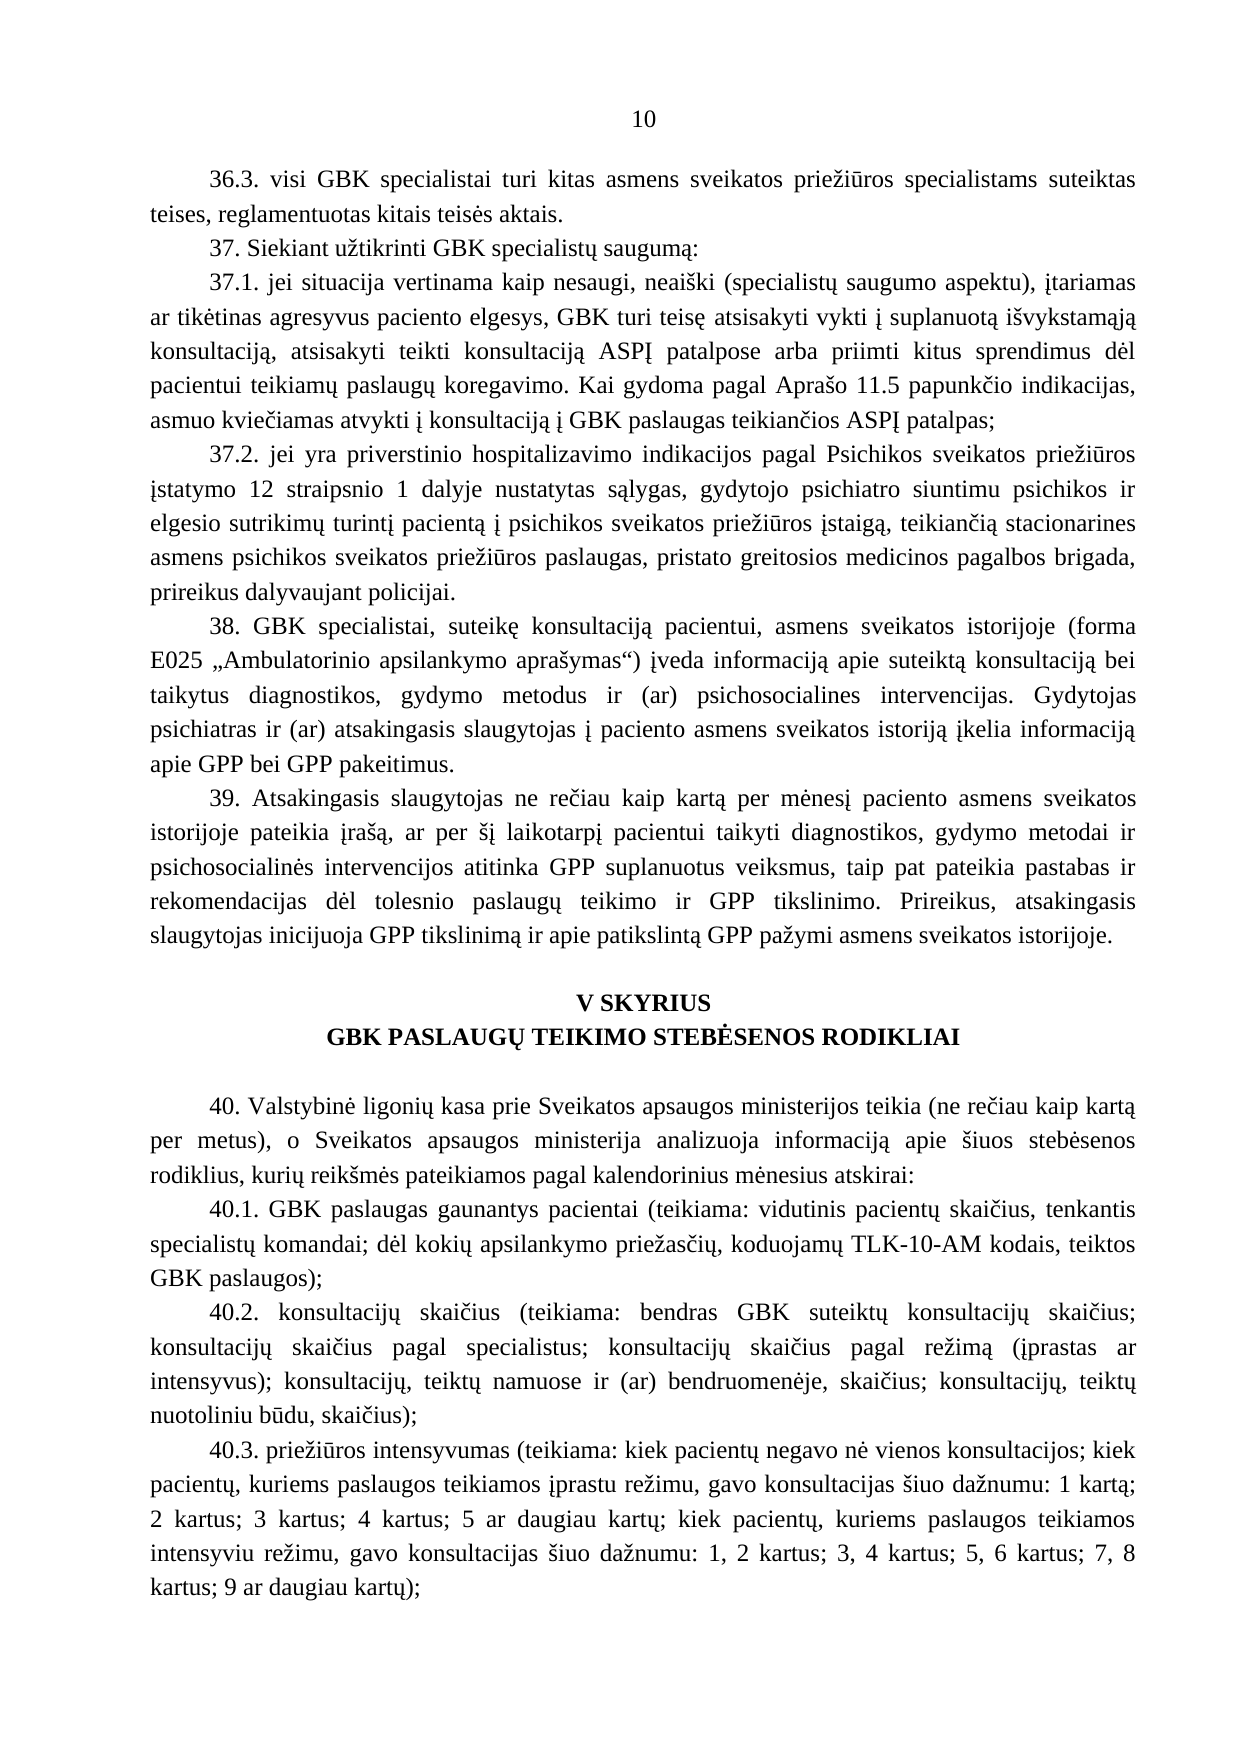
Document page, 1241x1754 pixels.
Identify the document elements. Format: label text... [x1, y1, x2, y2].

text 40.3. priežiūros intensyvumas (teikiama: kiek pacientų negavo nė vienos konsultacijos; kiek pacientų, kuriems paslaugos teikiamos įprastu režimu, gavo konsultacijas šiuo dažnumu: 1 kartą; 2 kartus; 3 kartus; 4 kartus; 5 ar daugiau kartų; kiek pacientų, kuriems paslaugos teikiamos intensyviu režimu, gavo konsultacijas šiuo dažnumu: 1, 2 kartus; 3, 4 kartus; 5, 6 kartus; 7, 8 kartus; 9 ar daugiau kartų); [150, 1434, 1137, 1601]
text 37. Siekiant užtikrinti GBK specialistų saugumą: [150, 232, 1137, 262]
text 37.1. jei situacija vertinama kaip nesaugi, neaiški (specialistų saugumo aspektu), įtariamas ar tikėtinas agresyvus paciento elgesys, GBK turi teisę atsisakyti vykti į suplanuotą išvykstamąją konsultaciją, atsisakyti teikti konsultaciją ASPĮ patalpose arba priimti kitus sprendimus dėl pacientui teikiamų paslaugų koregavimo. Kai gydoma pagal Aprašo 11.5 papunkčio indikacijas, asmuo kviečiamas atvykti į konsultaciją į GBK paslaugas teikiančios ASPĮ patalpas; [150, 266, 1137, 434]
text 40.1. GBK paslaugas gaunantys pacientai (teikiama: vidutinis pacientų skaičius, tenkantis specialistų komandai; dėl kokių apsilankymo priežasčių, koduojamų TLK-10-AM kodais, teiktos GBK paslaugos); [150, 1193, 1137, 1292]
text 39. Atsakingasis slaugytojas ne rečiau kaip kartą per mėnesį paciento asmens sveikatos istorijoje pateikia įrašą, ar per šį laikotarpį pacientui taikyti diagnostikos, gydymo metodai ir psichosocialinės intervencijos atitinka GPP suplanuotus veiksmus, taip pat pateikia pastabas ir rekomendacijas dėl tolesnio paslaugų teikimo ir GPP tikslinimo. Prireikus, atsakingasis slaugytojas inicijuoja GPP tikslinimą ir apie patikslintą GPP pažymi asmens sveikatos istorijoje. [150, 782, 1137, 949]
text 40. Valstybinė ligonių kasa prie Sveikatos apsaugos ministerijos teikia (ne rečiau kaip kartą per metus), o Sveikatos apsaugos ministerija analizuoja informaciją apie šiuos stebėsenos rodiklius, kurių reikšmės pateikiamos pagal kalendorinius mėnesius atskirai: [150, 1090, 1137, 1189]
text V SKYRIUS [150, 987, 1137, 1017]
text 40.2. konsultacijų skaičius (teikiama: bendras GBK suteiktų konsultacijų skaičius; konsultacijų skaičius pagal specialistus; konsultacijų skaičius pagal režimą (įprastas ar intensyvus); konsultacijų, teiktų namuose ir (ar) bendruomenėje, skaičius; konsultacijų, teiktų nuotoliniu būdu, skaičius); [150, 1296, 1137, 1429]
text GBK PASLAUGŲ TEIKIMO STEBĖSENOS RODIKLIAI [150, 1021, 1137, 1051]
text 36.3. visi GBK specialistai turi kitas asmens sveikatos priežiūros specialistams suteiktas teises, reglamentuotas kitais teisės aktais. [150, 163, 1137, 227]
text 38. GBK specialistai, suteikę konsultaciją pacientui, asmens sveikatos istorijoje (forma E025 „Ambulatorinio apsilankymo aprašymas“) įveda informaciją apie suteiktą konsultaciją bei taikytus diagnostikos, gydymo metodus ir (ar) psichosocialines intervencijas. Gydytojas psichiatras ir (ar) atsakingasis slaugytojas į paciento asmens sveikatos istoriją įkelia informaciją apie GPP bei GPP pakeitimus. [150, 610, 1137, 777]
text 37.2. jei yra priverstinio hospitalizavimo indikacijos pagal Psichikos sveikatos priežiūros įstatymo 12 straipsnio 1 dalyje nustatytas sąlygas, gydytojo psichiatro siuntimu psichikos ir elgesio sutrikimų turintį pacientą į psichikos sveikatos priežiūros įstaigą, teikiančią stacionarines asmens psichikos sveikatos priežiūros paslaugas, pristato greitosios medicinos pagalbos brigada, prireikus dalyvaujant policijai. [150, 438, 1137, 606]
